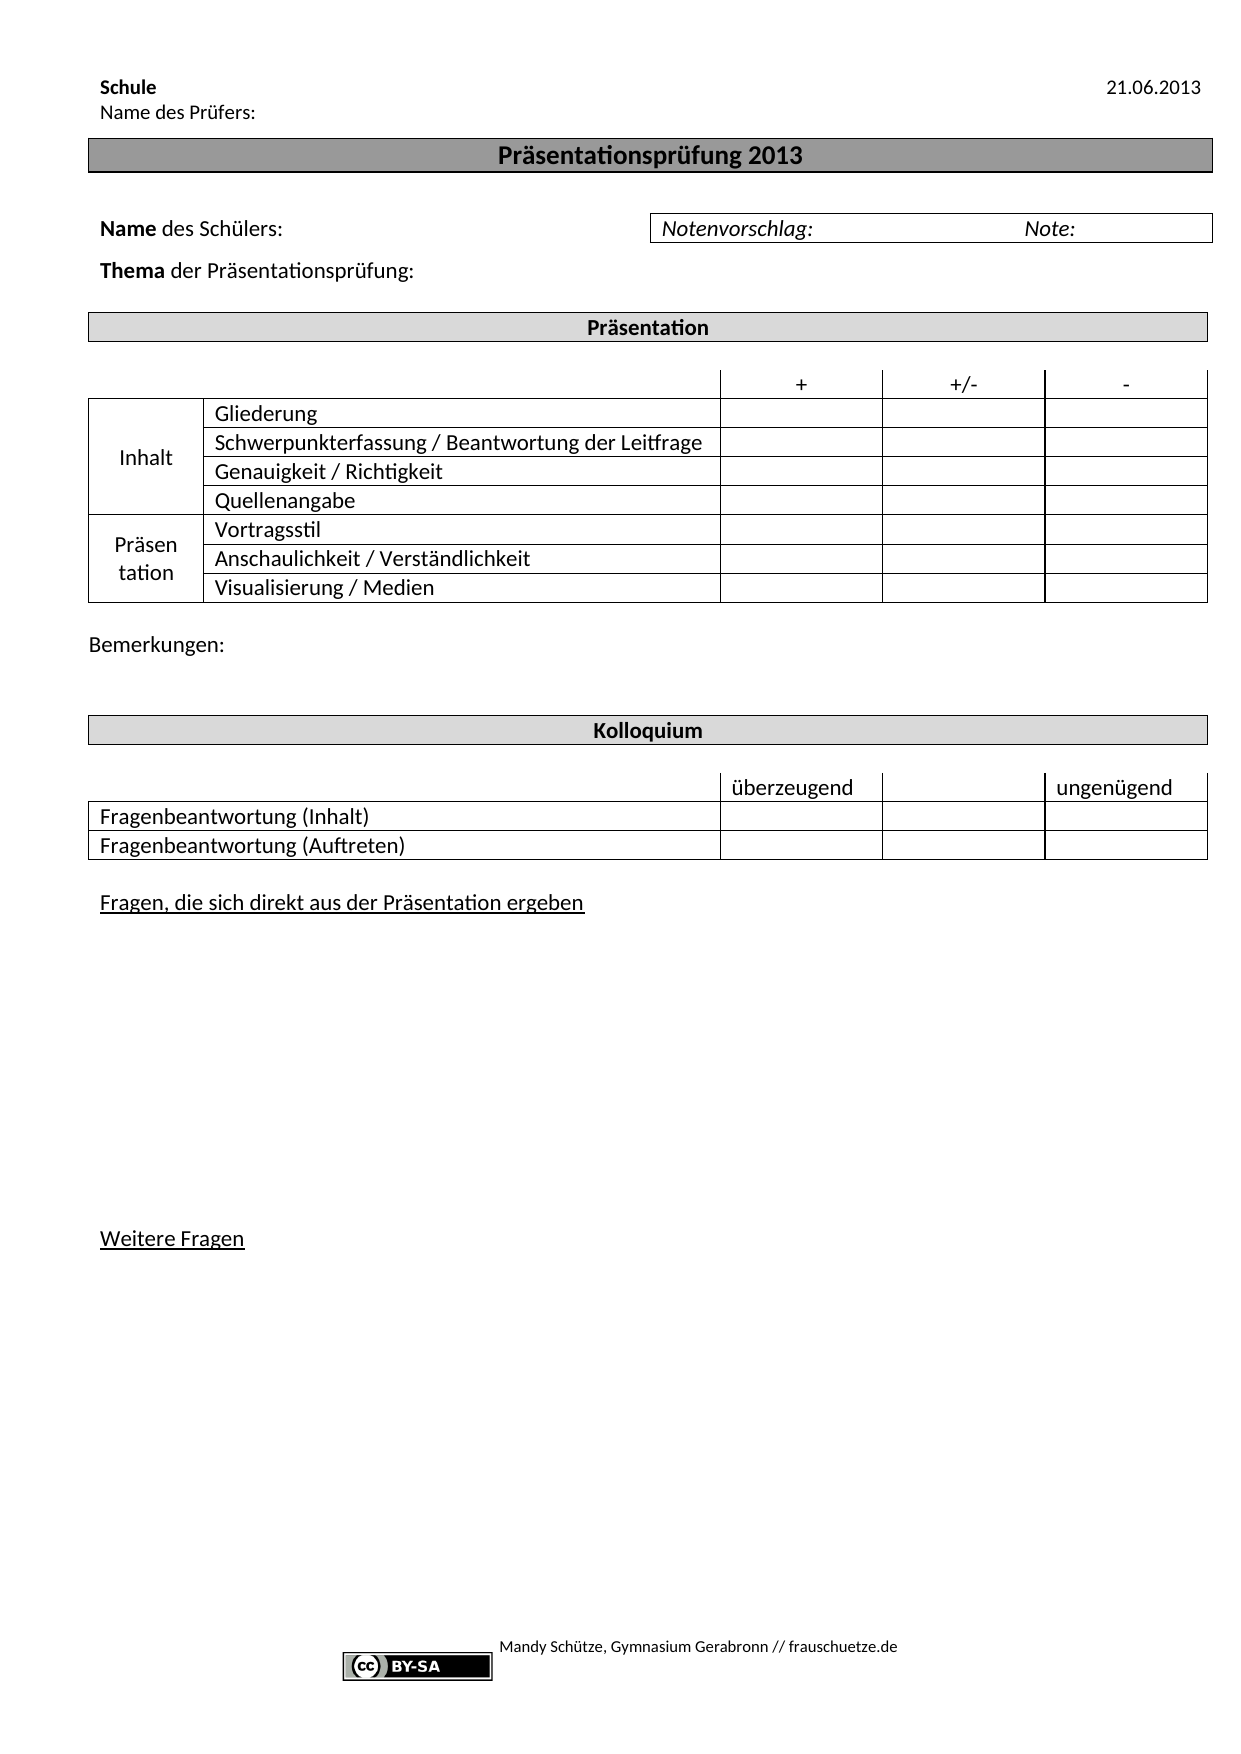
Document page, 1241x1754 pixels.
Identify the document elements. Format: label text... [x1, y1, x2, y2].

table_cell [883, 574, 1044, 602]
table_cell [883, 515, 1044, 543]
table_cell [883, 545, 1044, 572]
table_header [89, 773, 720, 801]
table_cell [1046, 486, 1207, 514]
table_header - [1046, 370, 1207, 398]
table_cell [602, 125, 853, 137]
table_cell [883, 428, 1044, 456]
table_cell Anschaulichkeit / Verständlichkeit [204, 545, 720, 572]
table_cell [721, 486, 882, 514]
table_header + [721, 370, 882, 398]
table_cell Quellenangabe [204, 486, 720, 514]
table_cell [89, 125, 602, 137]
table_cell [1046, 574, 1207, 602]
table_cell [853, 173, 1212, 213]
table_cell Vortragsstil [204, 515, 720, 543]
table_cell [883, 486, 1044, 514]
table_cell [448, 1112, 807, 1224]
table_cell Gliederung [204, 399, 720, 427]
table_header [602, 74, 853, 125]
table_cell Fragenbeantwortung (Auftreten) [89, 831, 720, 859]
table_cell [721, 399, 882, 427]
table_cell [602, 242, 853, 256]
table_header [89, 370, 203, 398]
table_cell Präsentation [89, 515, 203, 602]
table_cell Präsentationsprüfung 2013 [89, 139, 1212, 171]
table_cell [853, 125, 1212, 137]
text Bemerkungen: [89, 631, 1152, 659]
table_cell [721, 515, 882, 543]
table_header Fragen, die sich direkt aus der Präsentation ergeben [89, 888, 1166, 1112]
table_cell [89, 242, 602, 256]
table_header +/- [883, 370, 1044, 398]
table_cell [89, 1112, 448, 1224]
table_header [203, 370, 720, 398]
table_cell [721, 574, 882, 602]
table_cell [721, 428, 882, 456]
table_cell [807, 1112, 1166, 1224]
table_cell [1046, 399, 1207, 427]
table_header 21.06.2013 [853, 74, 1212, 125]
table_cell Fragenbeantwortung (Inhalt) [89, 802, 720, 830]
table_cell Notenvorschlag: Note: [651, 214, 1212, 242]
table_cell Visualisierung / Medien [204, 574, 720, 602]
table_header Kolloquium [89, 716, 1207, 744]
table_cell [721, 802, 882, 830]
table_cell [1046, 545, 1207, 572]
table_cell [1046, 802, 1207, 830]
table_header ungenügend [1046, 773, 1207, 801]
table_cell [1046, 515, 1207, 543]
table_cell [883, 831, 1044, 859]
table_cell Name des Schülers: [89, 213, 650, 242]
table_header Schule Name des Prüfers: [89, 74, 602, 125]
table_cell Weitere Fragen [89, 1224, 1166, 1252]
table_header überzeugend [721, 773, 882, 801]
table_header [883, 773, 1044, 801]
table_cell [721, 545, 882, 572]
table_cell Inhalt [89, 399, 203, 514]
table_cell [721, 457, 882, 485]
table_cell [883, 457, 1044, 485]
table_cell [721, 831, 882, 859]
table_cell [1046, 428, 1207, 456]
table_cell [853, 243, 1212, 256]
table_cell Genauigkeit / Richtigkeit [204, 457, 720, 485]
table_cell [1046, 831, 1207, 859]
table_cell [89, 173, 602, 213]
table_cell [1046, 457, 1207, 485]
table_header Präsentation [89, 313, 1207, 341]
table_cell [602, 173, 853, 213]
table_cell [883, 802, 1044, 830]
table_cell Thema der Präsentationsprüfung: [89, 256, 1212, 284]
table_cell [883, 399, 1044, 427]
table_cell Schwerpunkterfassung / Beantwortung der Leitfrage [204, 428, 720, 456]
